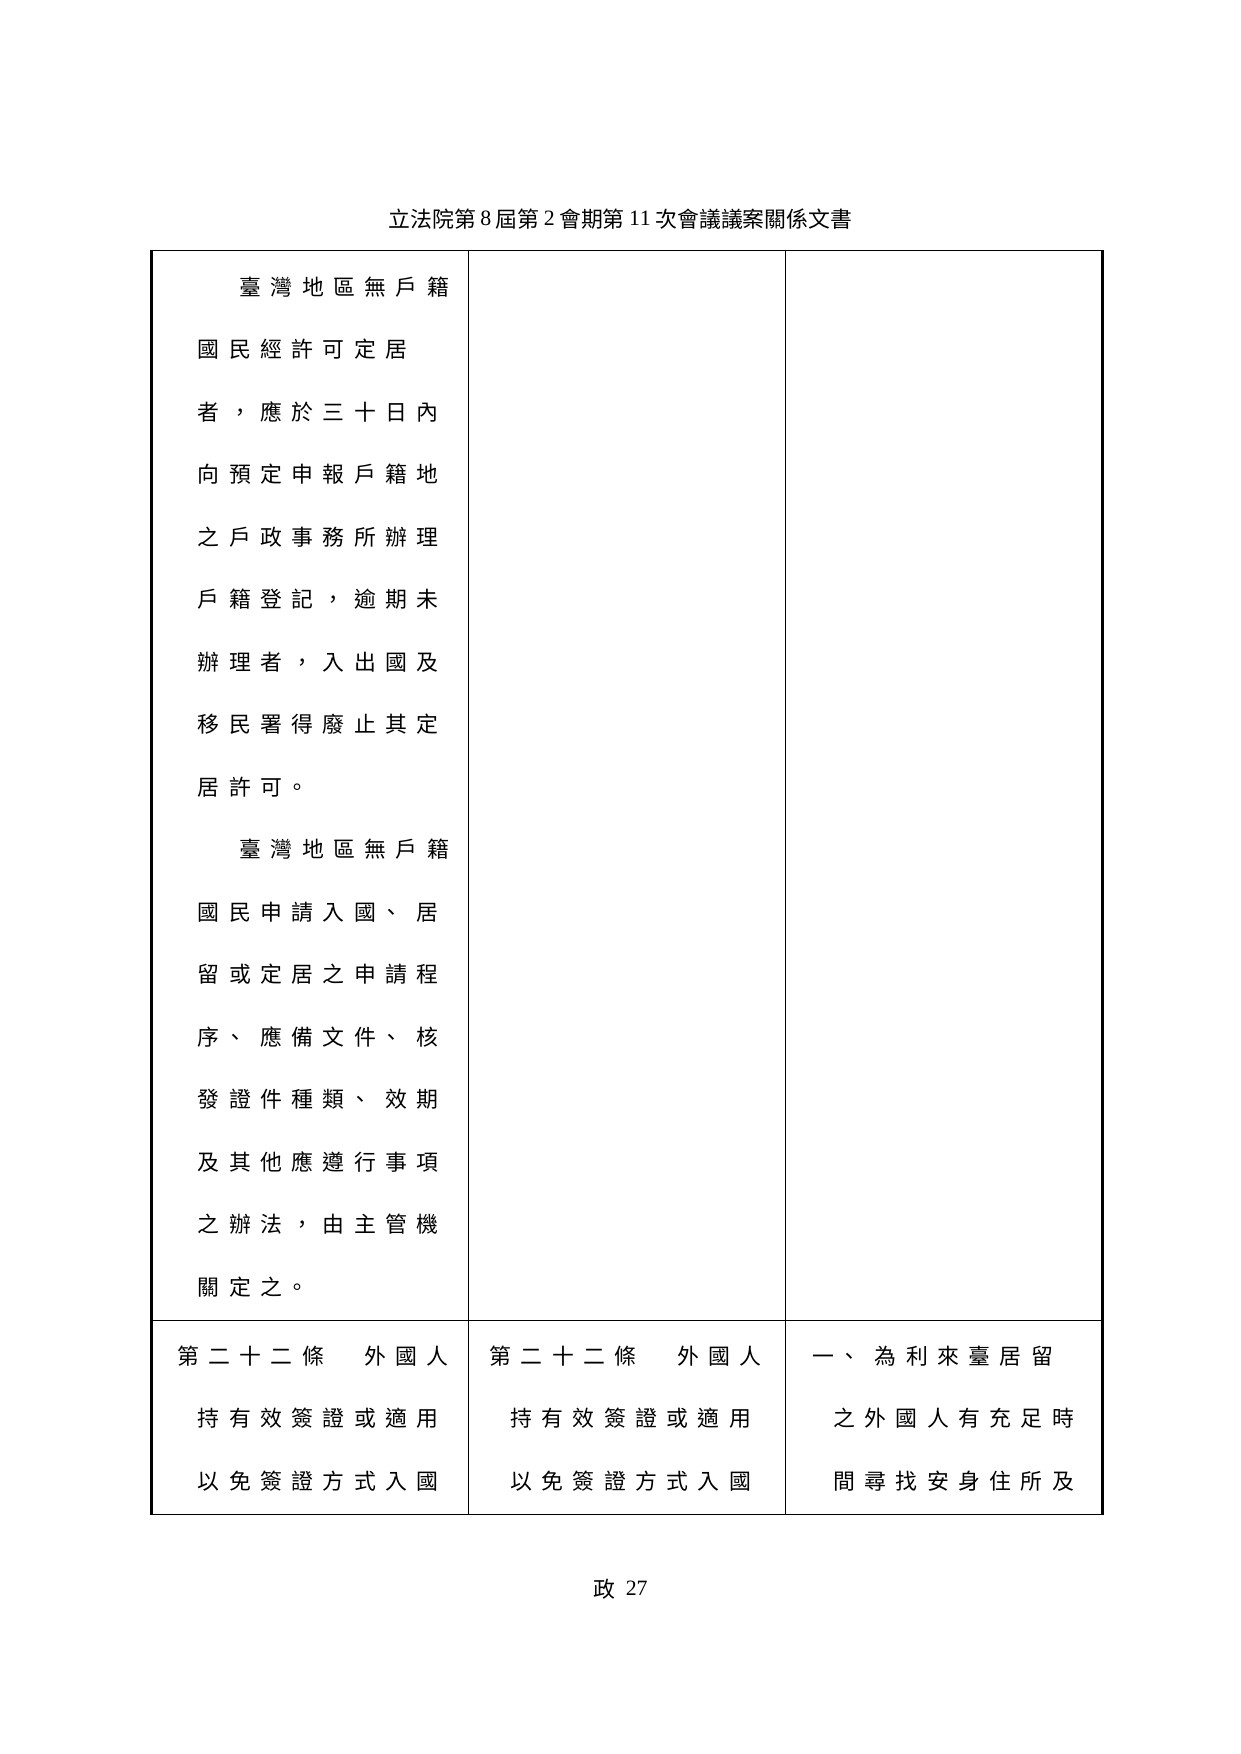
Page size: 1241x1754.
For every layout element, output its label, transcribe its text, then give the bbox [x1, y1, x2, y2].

table_cell [786, 251, 1101, 1319]
table_cell 第二十二條 外國人持有效簽證或適用以免簽證方式入國 [469, 1321, 785, 1514]
table_cell 臺灣地區無戶籍國民經許可定居者，應於三十日內向預定申報戶籍地之戶政事務所辦理戶籍登記，逾期未辦理者，入出國及移民署得廢止其定居許可。 臺灣地區無戶籍國民申請入國、居留或定居之申請程序、應備文件、核發證件種類、效期及其他應遵行事項之辦法，由主管機關定之。 [153, 251, 468, 1319]
table_cell 第二十二條 外國人持有效簽證或適用以免簽證方式入國 [153, 1321, 468, 1514]
table_cell [469, 251, 785, 1319]
table_cell 一、為利來臺居留之外國人有充足時間尋找安身住所及 [786, 1321, 1101, 1514]
